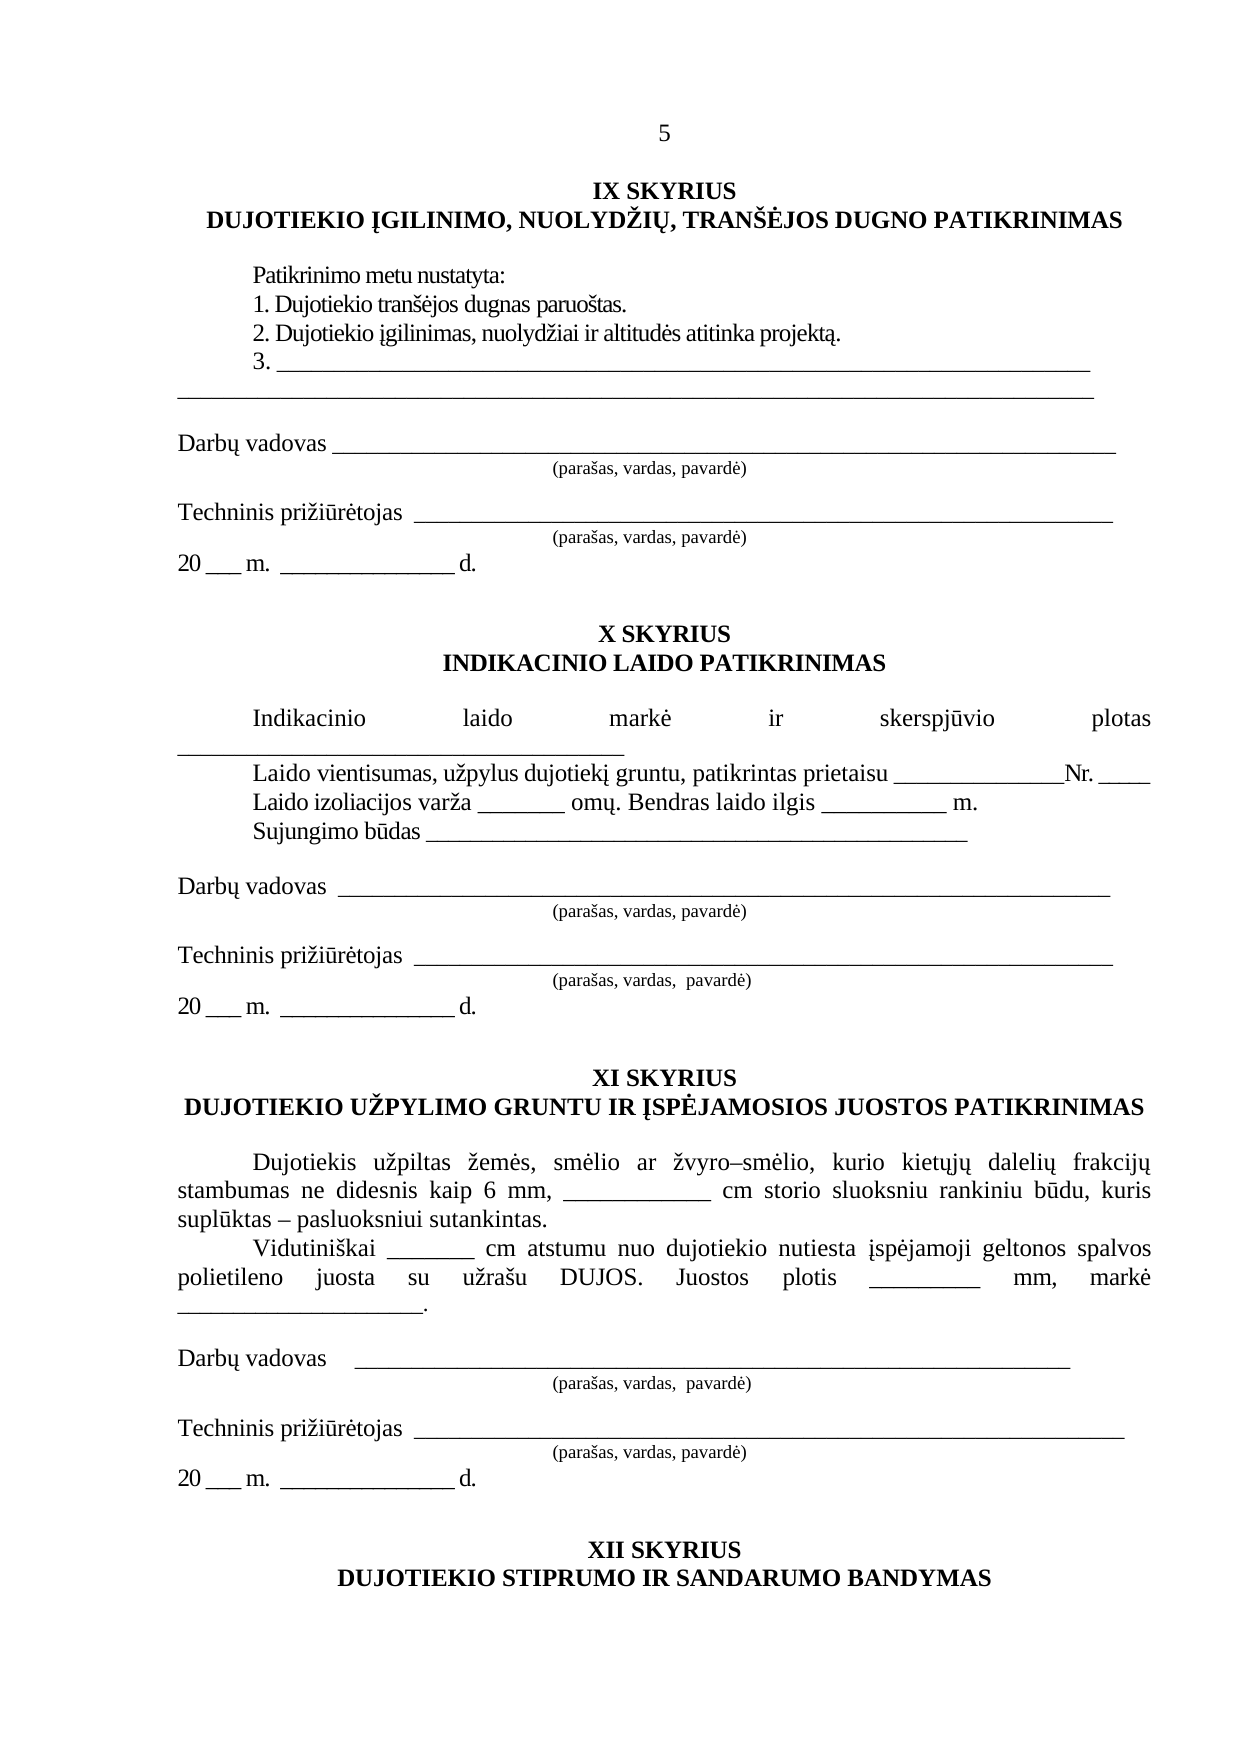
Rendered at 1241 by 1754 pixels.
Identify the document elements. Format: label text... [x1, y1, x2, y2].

text X SKYRIUS [177, 619, 1152, 648]
text XII SKYRIUS [177, 1535, 1152, 1563]
text 20 ___ m. _______________ d. [177, 1463, 1152, 1492]
text DUJOTIEKIO STIPRUMO IR SANDARUMO BANDYMAS [177, 1563, 1152, 1592]
text Laido izoliacijos varža _______ omų. Bendras laido ilgis __________ m. [177, 787, 1152, 816]
text (parašas, vardas, pavardė) [477, 1372, 1152, 1393]
text Darbų vadovas _______________________________________________________________ [177, 1343, 1152, 1372]
text Dujotiekis užpiltas žemės, smėlio ar žvyro–smėlio, kurio kietųjų dalelių frakcijų stambumas ne didesnis kaip 6 mm, ____________ cm storio sluoksniu rankiniu būdu, kuris suplūktas – pasluoksniui sutankintas. [177, 1147, 1152, 1233]
text XI SKYRIUS [177, 1063, 1152, 1092]
text 2. Dujotiekio įgilinimas, nuolydžiai ir altitudės atitinka projektą. [177, 318, 1152, 346]
text Sujungimo būdas _________________________________________________ [177, 816, 1152, 845]
text (parašas, vardas, pavardė) [252, 969, 1152, 991]
text (parašas, vardas, pavardė) [477, 900, 1152, 921]
text Patikrinimo metu nustatyta: [177, 260, 1152, 289]
text Darbų vadovas _____________________________________________________________________ [177, 428, 1152, 457]
text Vidutiniškai _______ cm atstumu nuo dujotiekio nutiesta įspėjamoji geltonos spalvos polietileno juosta su užrašu DUJOS. Juostos plotis _________ mm, markė ______________________. [177, 1233, 1152, 1317]
text INDIKACINIO LAIDO PATIKRINIMAS [177, 648, 1152, 677]
text Techninis prižiūrėtojas ______________________________________________________________ [177, 1413, 1152, 1441]
text IX SKYRIUS [177, 176, 1152, 205]
text Techninis prižiūrėtojas _____________________________________________________________ [177, 497, 1152, 526]
text (parašas, vardas, pavardė) [252, 526, 1152, 548]
text (parašas, vardas, pavardė) [327, 1441, 1152, 1463]
text Indikacinio laido markė ir skerspjūvio plotas _______________________________________ [177, 703, 1152, 758]
text ________________________________________________________________________________ [177, 375, 1152, 402]
text 20 ___ m. _______________ d. [177, 991, 1152, 1020]
text Darbų vadovas ____________________________________________________________________ [177, 871, 1152, 900]
text (parašas, vardas, pavardė) [477, 457, 1152, 478]
text 1. Dujotiekio tranšėjos dugnas paruoštas. [177, 289, 1152, 318]
text DUJOTIEKIO ĮGILINIMO, NUOLYDŽIŲ, TRANŠĖJOS DUGNO PATIKRINIMAS [177, 205, 1152, 234]
text DUJOTIEKIO UŽPYLIMO GRUNTU IR ĮSPĖJAMOSIOS JUOSTOS PATIKRINIMAS [177, 1092, 1152, 1120]
text Laido vientisumas, užpylus dujotiekį gruntu, patikrintas prietaisu _______________Nr. _____ [177, 758, 1152, 787]
text 20 ___ m. _______________ d. [177, 548, 1152, 576]
text Techninis prižiūrėtojas _____________________________________________________________ [177, 941, 1152, 969]
text 3. _______________________________________________________________________ [177, 346, 1152, 375]
